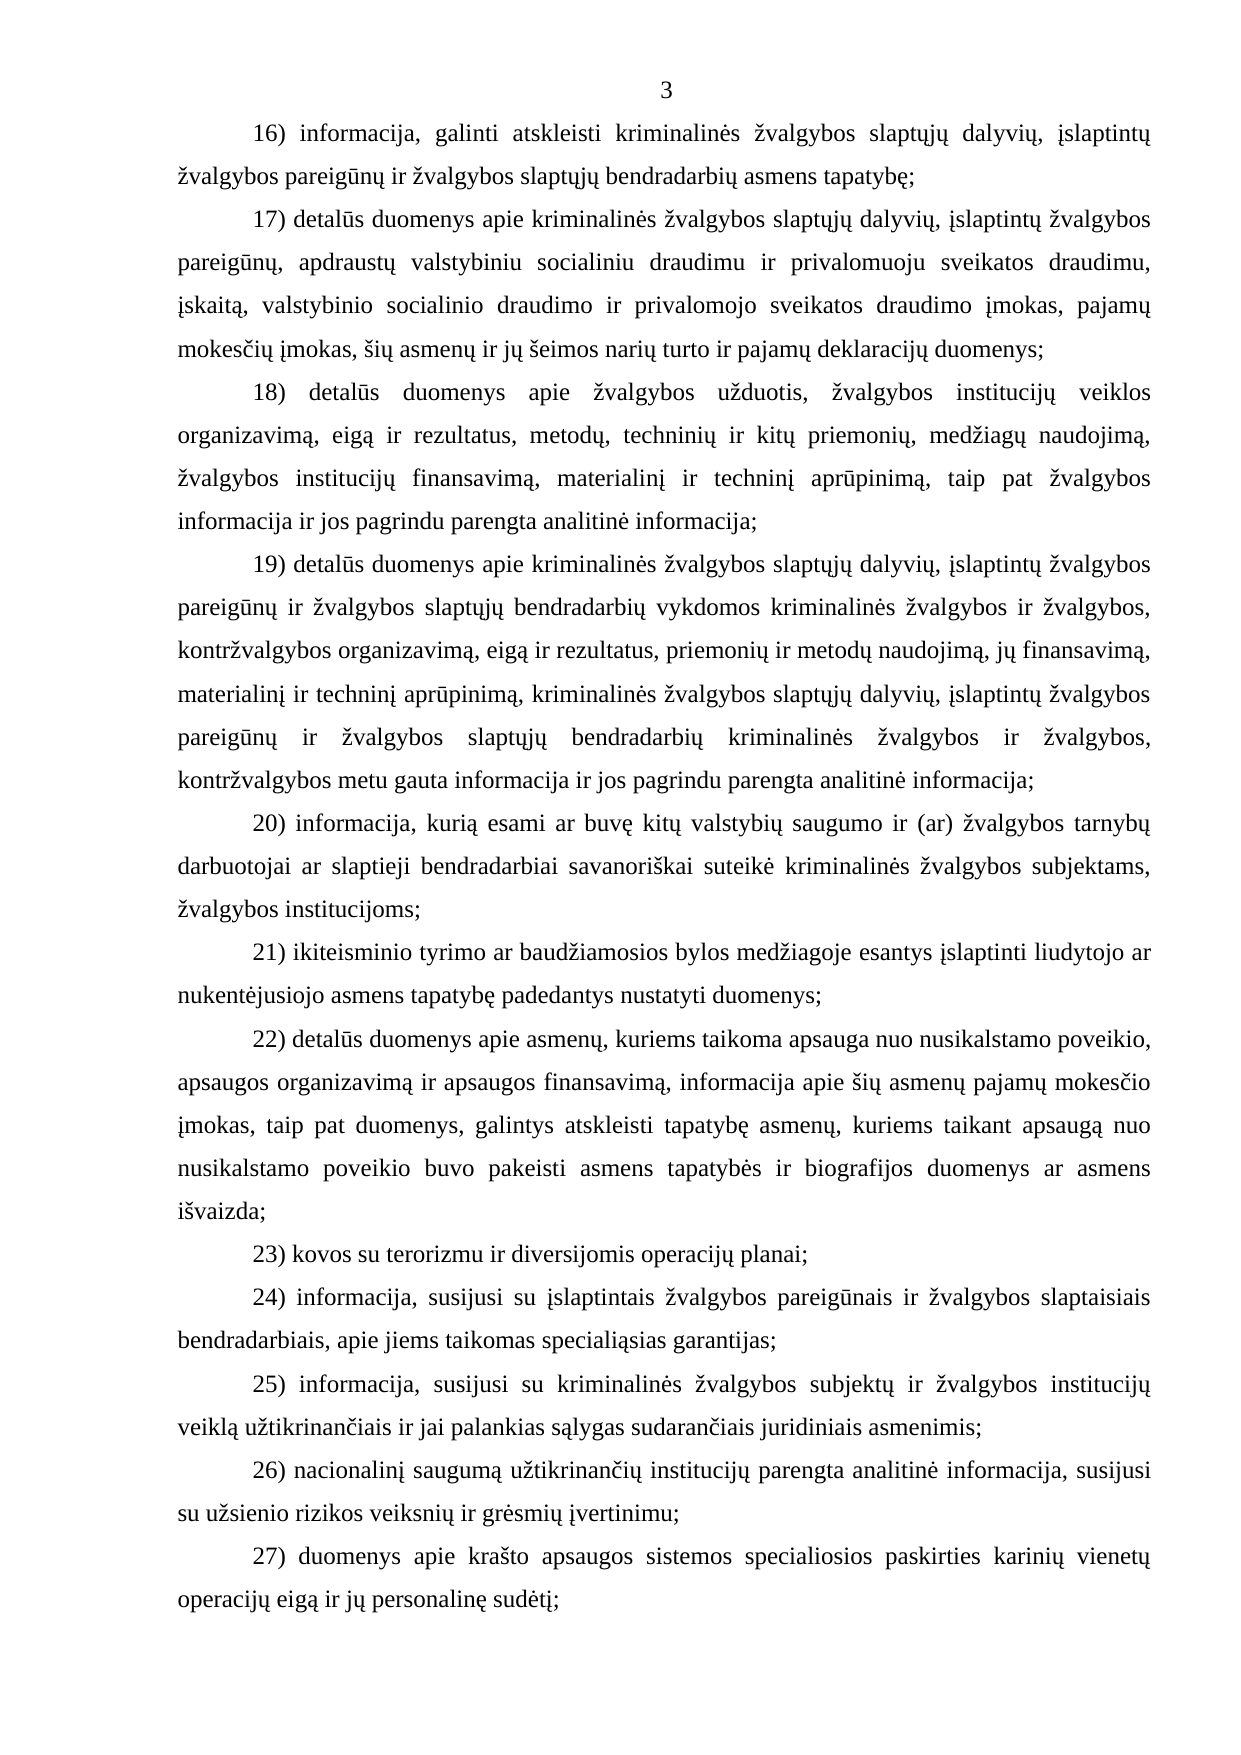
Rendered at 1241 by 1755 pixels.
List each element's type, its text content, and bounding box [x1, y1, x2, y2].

text 24) informacija, susijusi su įslaptintais žvalgybos pareigūnais ir žvalgybos slaptaisiais bendradarbiais, apie jiems taikomas specialiąsias garantijas; [177, 1282, 1152, 1354]
text 16) informacija, galinti atskleisti kriminalinės žvalgybos slaptųjų dalyvių, įslaptintų žvalgybos pareigūnų ir žvalgybos slaptųjų bendradarbių asmens tapatybę; [177, 118, 1152, 190]
text 27) duomenys apie krašto apsaugos sistemos specialiosios paskirties karinių vienetų operacijų eigą ir jų personalinę sudėtį; [177, 1541, 1152, 1613]
text 23) kovos su terorizmu ir diversijomis operacijų planai; [177, 1239, 1152, 1268]
text 19) detalūs duomenys apie kriminalinės žvalgybos slaptųjų dalyvių, įslaptintų žvalgybos pareigūnų ir žvalgybos slaptųjų bendradarbių vykdomos kriminalinės žvalgybos ir žvalgybos, kontržvalgybos organizavimą, eigą ir rezultatus, priemonių ir metodų naudojimą, jų finansavimą, materialinį ir techninį aprūpinimą, kriminalinės žvalgybos slaptųjų dalyvių, įslaptintų žvalgybos pareigūnų ir žvalgybos slaptųjų bendradarbių kriminalinės žvalgybos ir žvalgybos, kontržvalgybos metu gauta informacija ir jos pagrindu parengta analitinė informacija; [177, 549, 1152, 794]
text 25) informacija, susijusi su kriminalinės žvalgybos subjektų ir žvalgybos institucijų veiklą užtikrinančiais ir jai palankias sąlygas sudarančiais juridiniais asmenimis; [177, 1369, 1152, 1441]
text 17) detalūs duomenys apie kriminalinės žvalgybos slaptųjų dalyvių, įslaptintų žvalgybos pareigūnų, apdraustų valstybiniu socialiniu draudimu ir privalomuoju sveikatos draudimu, įskaitą, valstybinio socialinio draudimo ir privalomojo sveikatos draudimo įmokas, pajamų mokesčių įmokas, šių asmenų ir jų šeimos narių turto ir pajamų deklaracijų duomenys; [177, 204, 1152, 362]
text 21) ikiteisminio tyrimo ar baudžiamosios bylos medžiagoje esantys įslaptinti liudytojo ar nukentėjusiojo asmens tapatybę padedantys nustatyti duomenys; [177, 937, 1152, 1009]
text 20) informacija, kurią esami ar buvę kitų valstybių saugumo ir (ar) žvalgybos tarnybų darbuotojai ar slaptieji bendradarbiai savanoriškai suteikė kriminalinės žvalgybos subjektams, žvalgybos institucijoms; [177, 808, 1152, 923]
text 22) detalūs duomenys apie asmenų, kuriems taikoma apsauga nuo nusikalstamo poveikio, apsaugos organizavimą ir apsaugos finansavimą, informacija apie šių asmenų pajamų mokesčio įmokas, taip pat duomenys, galintys atskleisti tapatybę asmenų, kuriems taikant apsaugą nuo nusikalstamo poveikio buvo pakeisti asmens tapatybės ir biografijos duomenys ar asmens išvaizda; [177, 1024, 1152, 1225]
text 26) nacionalinį saugumą užtikrinančių institucijų parengta analitinė informacija, susijusi su užsienio rizikos veiksnių ir grėsmių įvertinimu; [177, 1455, 1152, 1527]
text 18) detalūs duomenys apie žvalgybos užduotis, žvalgybos institucijų veiklos organizavimą, eigą ir rezultatus, metodų, techninių ir kitų priemonių, medžiagų naudojimą, žvalgybos institucijų finansavimą, materialinį ir techninį aprūpinimą, taip pat žvalgybos informacija ir jos pagrindu parengta analitinė informacija; [177, 377, 1152, 535]
